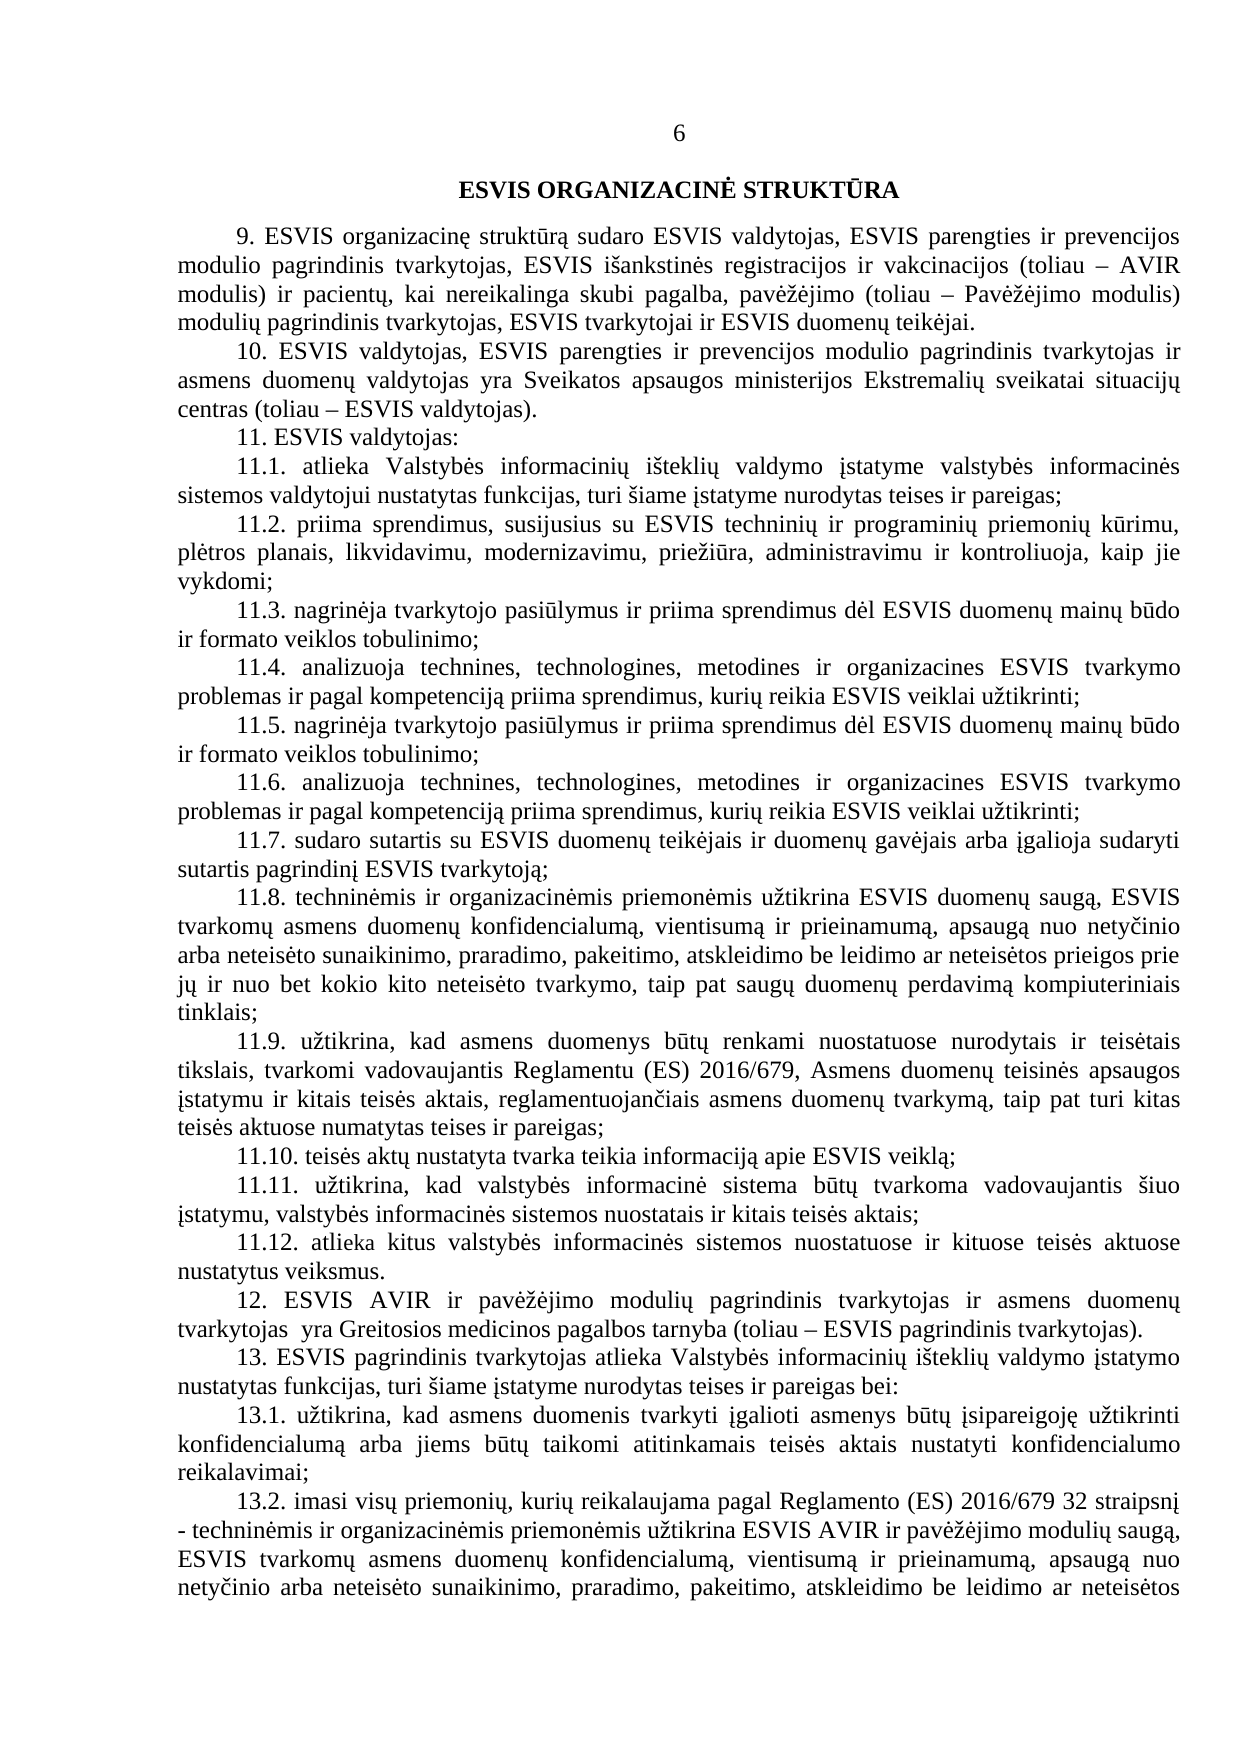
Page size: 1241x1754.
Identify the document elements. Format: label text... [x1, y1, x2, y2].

text 10. ESVIS valdytojas, ESVIS parengties ir prevencijos modulio pagrindinis tvarkytojas ir asmens duomenų valdytojas yra Sveikatos apsaugos ministerijos Ekstremalių sveikatai situacijų centras (toliau – ESVIS valdytojas). [177, 336, 1181, 422]
text 11.4. analizuoja technines, technologines, metodines ir organizacines ESVIS tvarkymo problemas ir pagal kompetenciją priima sprendimus, kurių reikia ESVIS veiklai užtikrinti; [177, 652, 1181, 710]
text 11.1. atlieka Valstybės informacinių išteklių valdymo įstatyme valstybės informacinės sistemos valdytojui nustatytas funkcijas, turi šiame įstatyme nurodytas teises ir pareigas; [177, 451, 1181, 509]
text 11.2. priima sprendimus, susijusius su ESVIS techninių ir programinių priemonių kūrimu, plėtros planais, likvidavimu, modernizavimu, priežiūra, administravimu ir kontroliuoja, kaip jie vykdomi; [177, 509, 1181, 595]
text 11.5. nagrinėja tvarkytojo pasiūlymus ir priima sprendimus dėl ESVIS duomenų mainų būdo ir formato veiklos tobulinimo; [177, 710, 1181, 767]
text 13.1. užtikrina, kad asmens duomenis tvarkyti įgalioti asmenys būtų įsipareigoję užtikrinti konfidencialumą arba jiems būtų taikomi atitinkamais teisės aktais nustatyti konfidencialumo reikalavimai; [177, 1400, 1181, 1486]
text 11.3. nagrinėja tvarkytojo pasiūlymus ir priima sprendimus dėl ESVIS duomenų mainų būdo ir formato veiklos tobulinimo; [177, 595, 1181, 652]
text 12. ESVIS AVIR ir pavėžėjimo modulių pagrindinis tvarkytojas ir asmens duomenų tvarkytojas yra Greitosios medicinos pagalbos tarnyba (toliau – ESVIS pagrindinis tvarkytojas). [177, 1285, 1181, 1342]
text 11.9. užtikrina, kad asmens duomenys būtų renkami nuostatuose nurodytais ir teisėtais tikslais, tvarkomi vadovaujantis Reglamentu (ES) 2016/679, Asmens duomenų teisinės apsaugos įstatymu ir kitais teisės aktais, reglamentuojančiais asmens duomenų tvarkymą, taip pat turi kitas teisės aktuose numatytas teises ir pareigas; [177, 1026, 1181, 1141]
text 13.2. imasi visų priemonių, kurių reikalaujama pagal Reglamento (ES) 2016/679 32 straipsnį - techninėmis ir organizacinėmis priemonėmis užtikrina ESVIS AVIR ir pavėžėjimo modulių saugą, ESVIS tvarkomų asmens duomenų konfidencialumą, vientisumą ir prieinamumą, apsaugą nuo netyčinio arba neteisėto sunaikinimo, praradimo, pakeitimo, atskleidimo be leidimo ar neteisėtos [177, 1486, 1181, 1601]
text 11.11. užtikrina, kad valstybės informacinė sistema būtų tvarkoma vadovaujantis šiuo įstatymu, valstybės informacinės sistemos nuostatais ir kitais teisės aktais; [177, 1170, 1181, 1227]
text 11.12. atlieka kitus valstybės informacinės sistemos nuostatuose ir kituose teisės aktuose nustatytus veiksmus. [177, 1227, 1181, 1285]
text 11.10. teisės aktų nustatyta tvarka teikia informaciją apie ESVIS veiklą; [177, 1141, 1181, 1170]
text 11.6. analizuoja technines, technologines, metodines ir organizacines ESVIS tvarkymo problemas ir pagal kompetenciją priima sprendimus, kurių reikia ESVIS veiklai užtikrinti; [177, 767, 1181, 825]
text 13. ESVIS pagrindinis tvarkytojas atlieka Valstybės informacinių išteklių valdymo įstatymo nustatytas funkcijas, turi šiame įstatyme nurodytas teises ir pareigas bei: [177, 1342, 1181, 1400]
text 11. ESVIS valdytojas: [177, 422, 1181, 451]
text 11.7. sudaro sutartis su ESVIS duomenų teikėjais ir duomenų gavėjais arba įgalioja sudaryti sutartis pagrindinį ESVIS tvarkytoją; [177, 825, 1181, 882]
text ESVIS ORGANIZACINĖ STRUKTŪRA [177, 176, 1181, 204]
text 11.8. techninėmis ir organizacinėmis priemonėmis užtikrina ESVIS duomenų saugą, ESVIS tvarkomų asmens duomenų konfidencialumą, vientisumą ir prieinamumą, apsaugą nuo netyčinio arba neteisėto sunaikinimo, praradimo, pakeitimo, atskleidimo be leidimo ar neteisėtos prieigos prie jų ir nuo bet kokio kito neteisėto tvarkymo, taip pat saugų duomenų perdavimą kompiuteriniais tinklais; [177, 882, 1181, 1026]
text 9. ESVIS organizacinę struktūrą sudaro ESVIS valdytojas, ESVIS parengties ir prevencijos modulio pagrindinis tvarkytojas, ESVIS išankstinės registracijos ir vakcinacijos (toliau – AVIR modulis) ir pacientų, kai nereikalinga skubi pagalba, pavėžėjimo (toliau – Pavėžėjimo modulis) modulių pagrindinis tvarkytojas, ESVIS tvarkytojai ir ESVIS duomenų teikėjai. [177, 221, 1181, 336]
